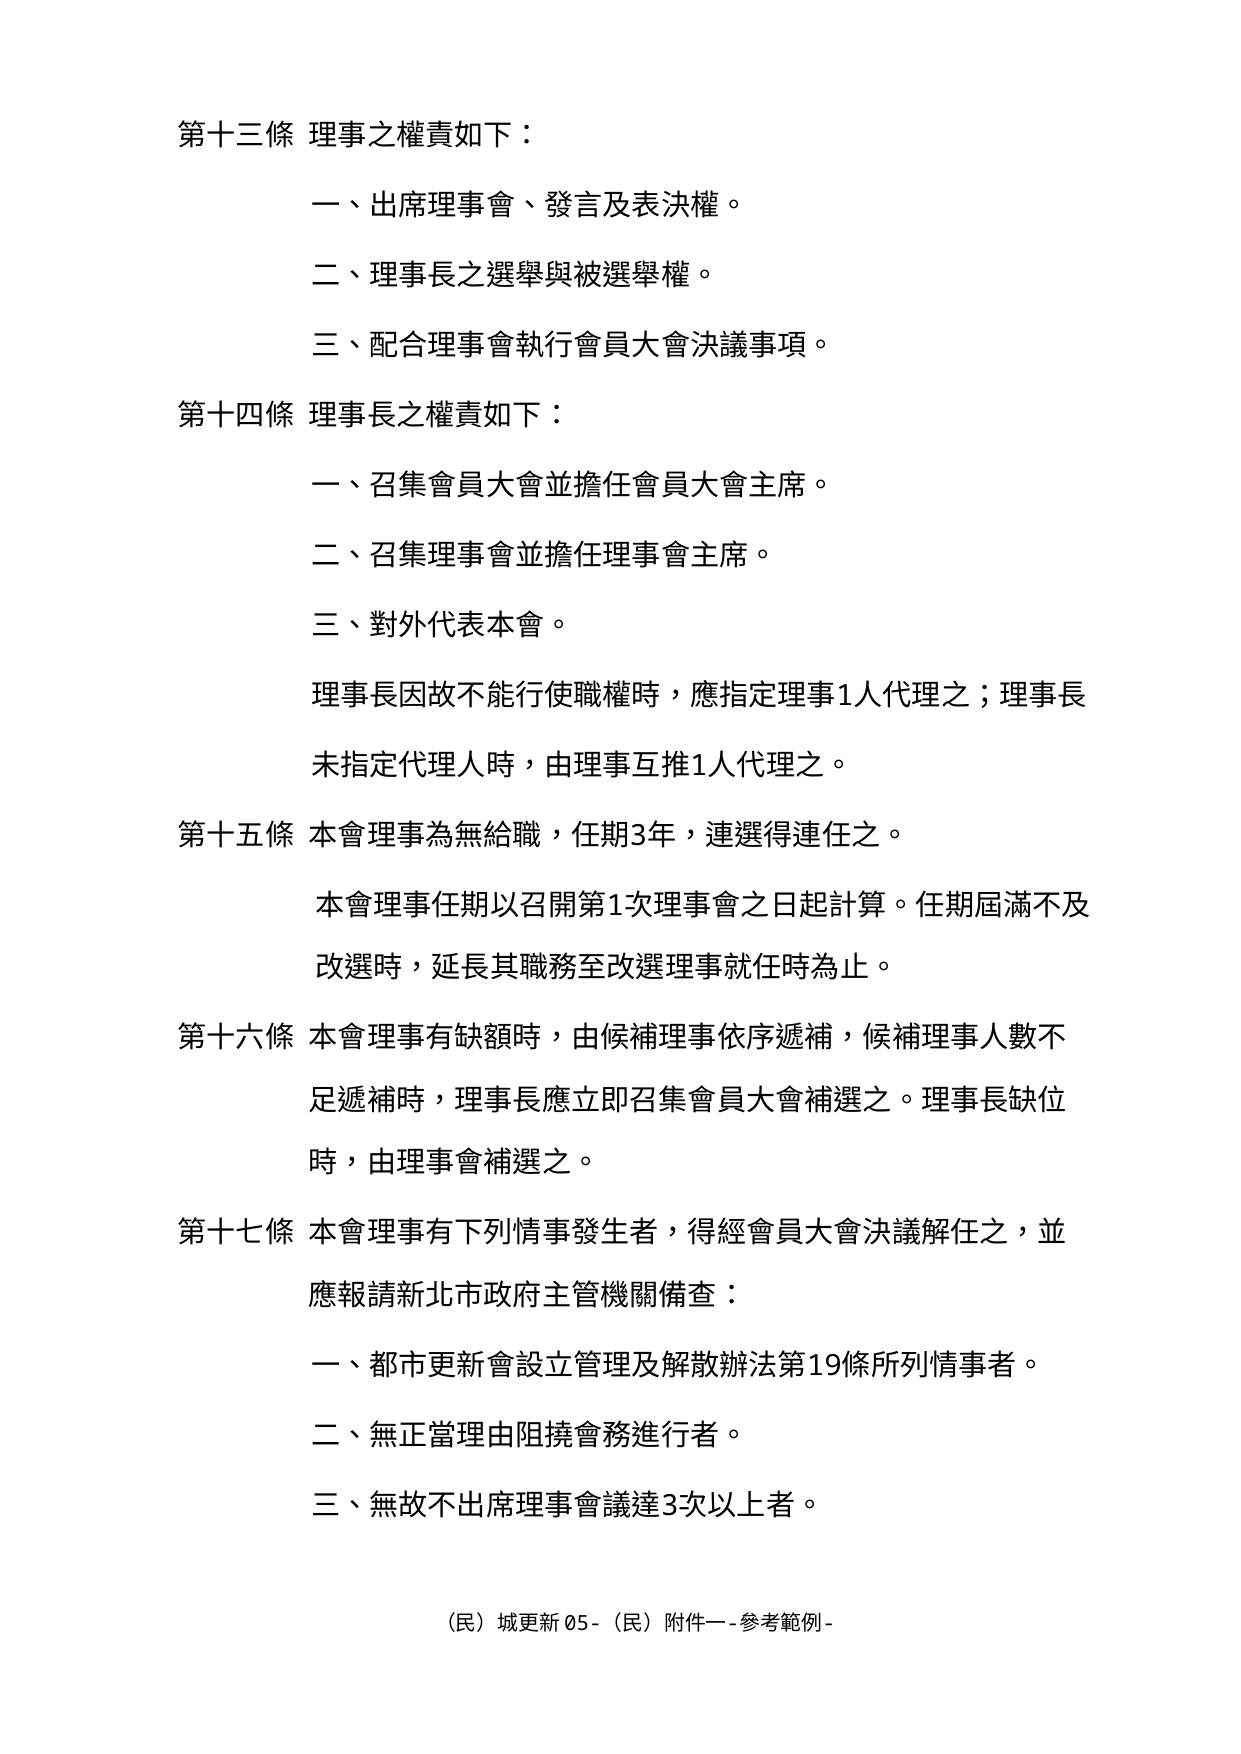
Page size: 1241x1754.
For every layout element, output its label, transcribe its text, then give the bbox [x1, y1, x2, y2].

text 二、召集理事會並擔任理事會主席。 [177, 511, 1092, 573]
text 三、對外代表本會。 [177, 581, 1092, 643]
text 二、理事長之選舉與被選舉權。 [177, 231, 1092, 293]
text 第十七條 本會理事有下列情事發生者，得經會員大會決議解任之，並應報請新北市政府主管機關備查： [177, 1188, 1092, 1313]
text 三、無故不出席理事會議達3次以上者。 [177, 1461, 1092, 1523]
text 本會理事任期以召開第1次理事會之日起計算。任期屆滿不及改選時，延長其職務至改選理事就任時為止。 [315, 861, 1092, 986]
text 一、都市更新會設立管理及解散辦法第19條所列情事者。 [177, 1321, 1092, 1383]
text 理事長因故不能行使職權時，應指定理事1人代理之；理事長 [177, 651, 1092, 713]
text 第十四條 理事長之權責如下： [177, 371, 1092, 433]
text 未指定代理人時，由理事互推1人代理之。 [177, 721, 1092, 783]
text 第十六條 本會理事有缺額時，由候補理事依序遞補，候補理事人數不足遞補時，理事長應立即召集會員大會補選之。理事長缺位時，由理事會補選之。 [177, 993, 1092, 1181]
text 三、配合理事會執行會員大會決議事項。 [177, 301, 1092, 363]
text 第十三條 理事之權責如下： [177, 91, 1092, 153]
text 一、召集會員大會並擔任會員大會主席。 [177, 441, 1092, 503]
text 第十五條 本會理事為無給職，任期3年，連選得連任之。 [177, 791, 1092, 853]
text 一、出席理事會、發言及表決權。 [177, 161, 1092, 223]
text 二、無正當理由阻撓會務進行者。 [177, 1391, 1092, 1453]
